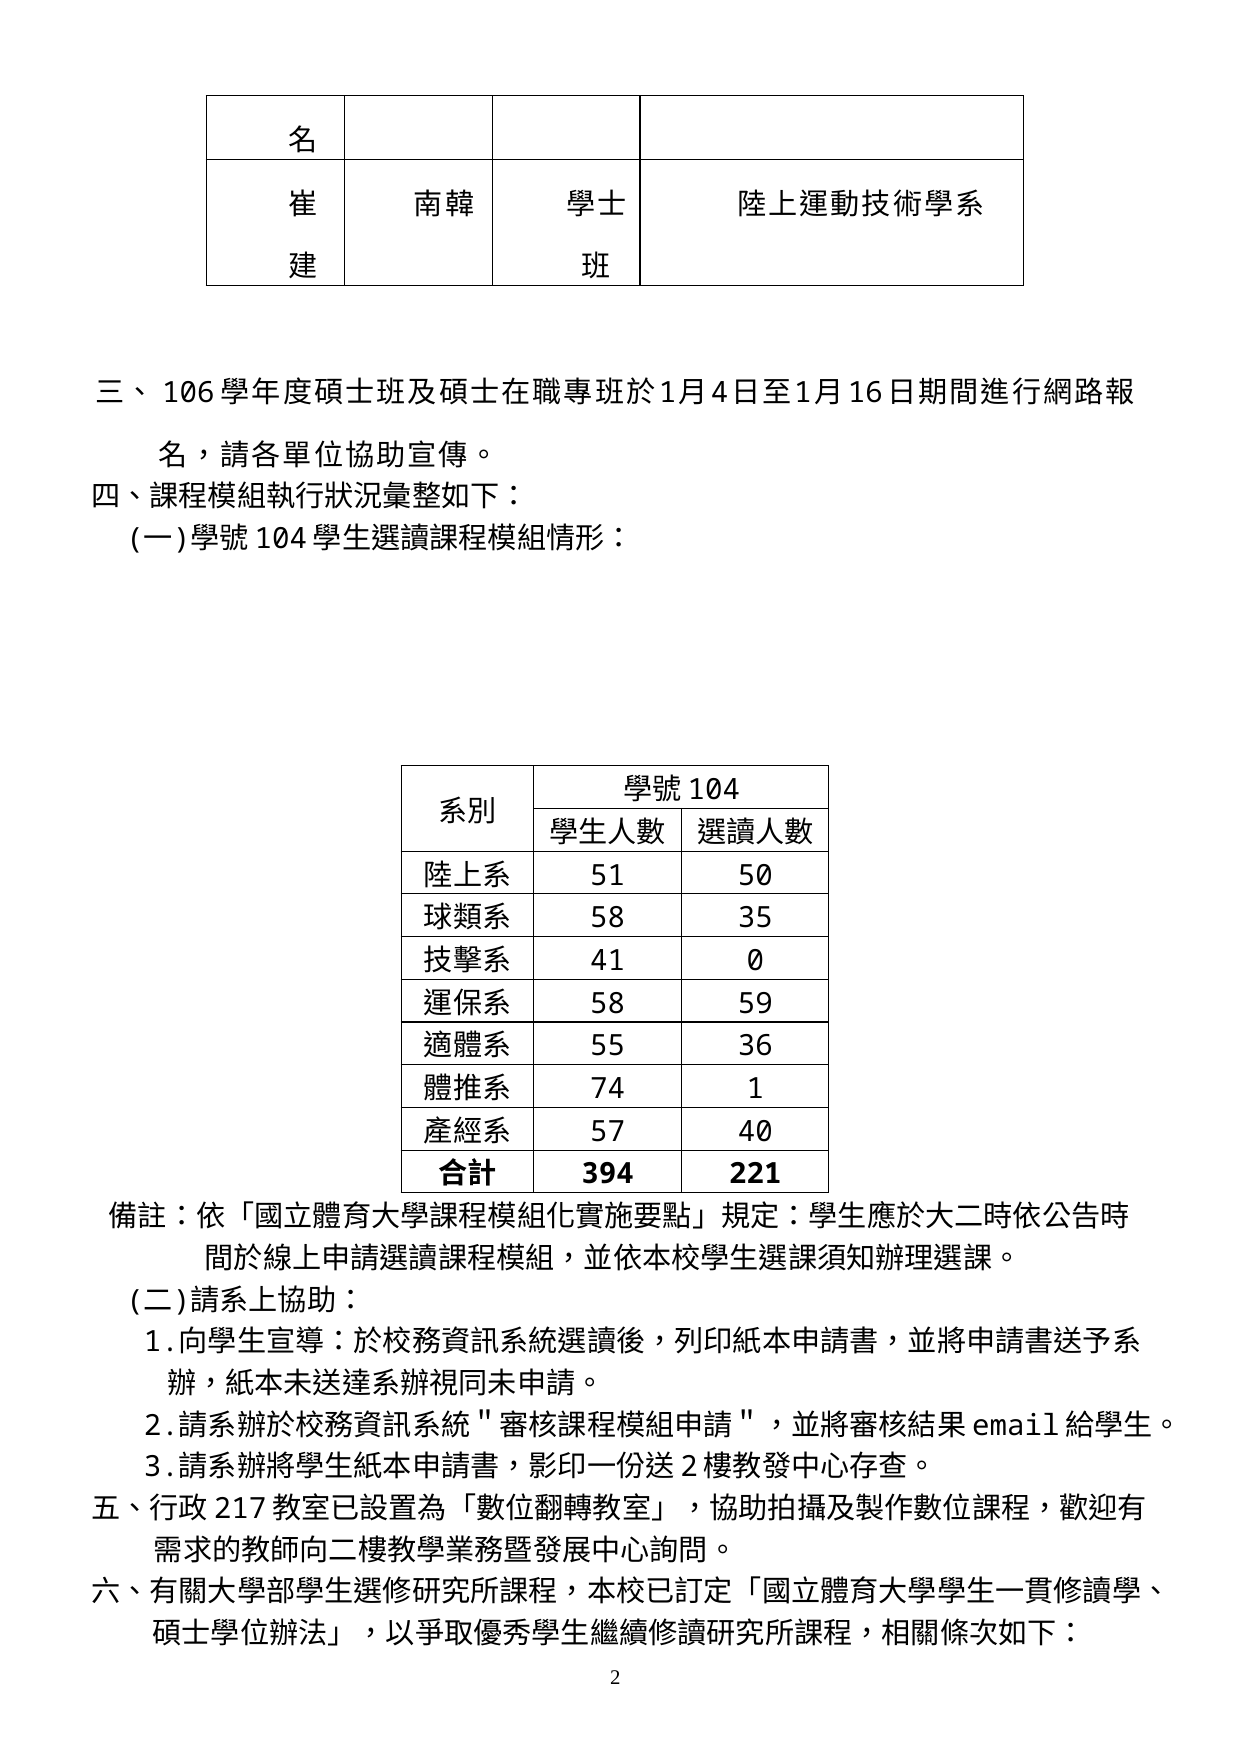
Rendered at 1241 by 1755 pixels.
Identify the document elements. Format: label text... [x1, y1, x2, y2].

table_header 名 [207, 96, 344, 159]
text 3.請系辦將學生紙本申請書，影印一份送2樓教發中心存查。 [73, 1443, 1157, 1485]
table_cell 1 [682, 1065, 828, 1107]
table_cell 35 [682, 894, 828, 936]
table_cell 技擊系 [402, 937, 533, 979]
table_cell 球類系 [402, 894, 533, 936]
table_cell 50 [682, 852, 828, 893]
table_header 系別 [402, 766, 533, 851]
table_cell 崔建 [207, 160, 344, 285]
table_cell 學士班 [493, 160, 639, 285]
table_cell 體推系 [402, 1065, 533, 1107]
table_cell 59 [682, 980, 828, 1021]
text 三、106學年度碩士班及碩士在職專班於1月4日至1月16日期間進行網路報名，請各單位協助宣傳。 [73, 348, 1157, 473]
table_cell 41 [534, 937, 681, 979]
table_cell 合計 [402, 1151, 533, 1192]
text 五、行政217教室已設置為「數位翻轉教室」，協助拍攝及製作數位課程，歡迎有需求的教師向二樓教學業務暨發展中心詢問。 [73, 1485, 1157, 1568]
table_cell 40 [682, 1108, 828, 1149]
table_header [641, 96, 1023, 159]
table_cell 36 [682, 1023, 828, 1064]
table_cell 74 [534, 1065, 681, 1107]
table_cell 南韓 [345, 160, 492, 285]
text 六、有關大學部學生選修研究所課程，本校已訂定「國立體育大學學生一貫修讀學、碩士學位辦法」，以爭取優秀學生繼續修讀研究所課程，相關條次如下： [73, 1568, 1157, 1652]
table_cell 學生人數 [534, 809, 681, 851]
table_cell 0 [682, 937, 828, 979]
table_header [345, 96, 492, 159]
table_cell 57 [534, 1108, 681, 1149]
text 四、課程模組執行狀況彙整如下： [73, 473, 1157, 515]
table_cell 394 [534, 1151, 681, 1192]
table_cell 選讀人數 [682, 809, 828, 851]
table_cell 產經系 [402, 1108, 533, 1149]
table_cell 運保系 [402, 980, 533, 1021]
table_cell 58 [534, 980, 681, 1021]
table_cell 58 [534, 894, 681, 936]
table_cell 陸上系 [402, 852, 533, 893]
table_cell 陸上運動技術學系 [641, 160, 1023, 285]
table_header [493, 96, 639, 159]
table_cell 適體系 [402, 1023, 533, 1064]
table_cell 55 [534, 1023, 681, 1064]
table_cell 51 [534, 852, 681, 893]
text (一)學號104學生選讀課程模組情形： [73, 515, 1157, 557]
text 1.向學生宣導：於校務資訊系統選讀後，列印紙本申請書，並將申請書送予系辦，紙本未送達系辦視同未申請。 [73, 1318, 1157, 1402]
text (二)請系上協助： [73, 1277, 1157, 1318]
table_header 學號104 [534, 766, 828, 808]
text 備註：依「國立體育大學課程模組化實施要點」規定：學生應於大二時依公告時間於線上申請選讀課程模組，並依本校學生選課須知辦理選課。 [73, 1193, 1157, 1277]
text 2.請系辦於校務資訊系統＂審核課程模組申請＂，並將審核結果email給學生。 [73, 1402, 1157, 1443]
table_cell 221 [682, 1151, 828, 1192]
